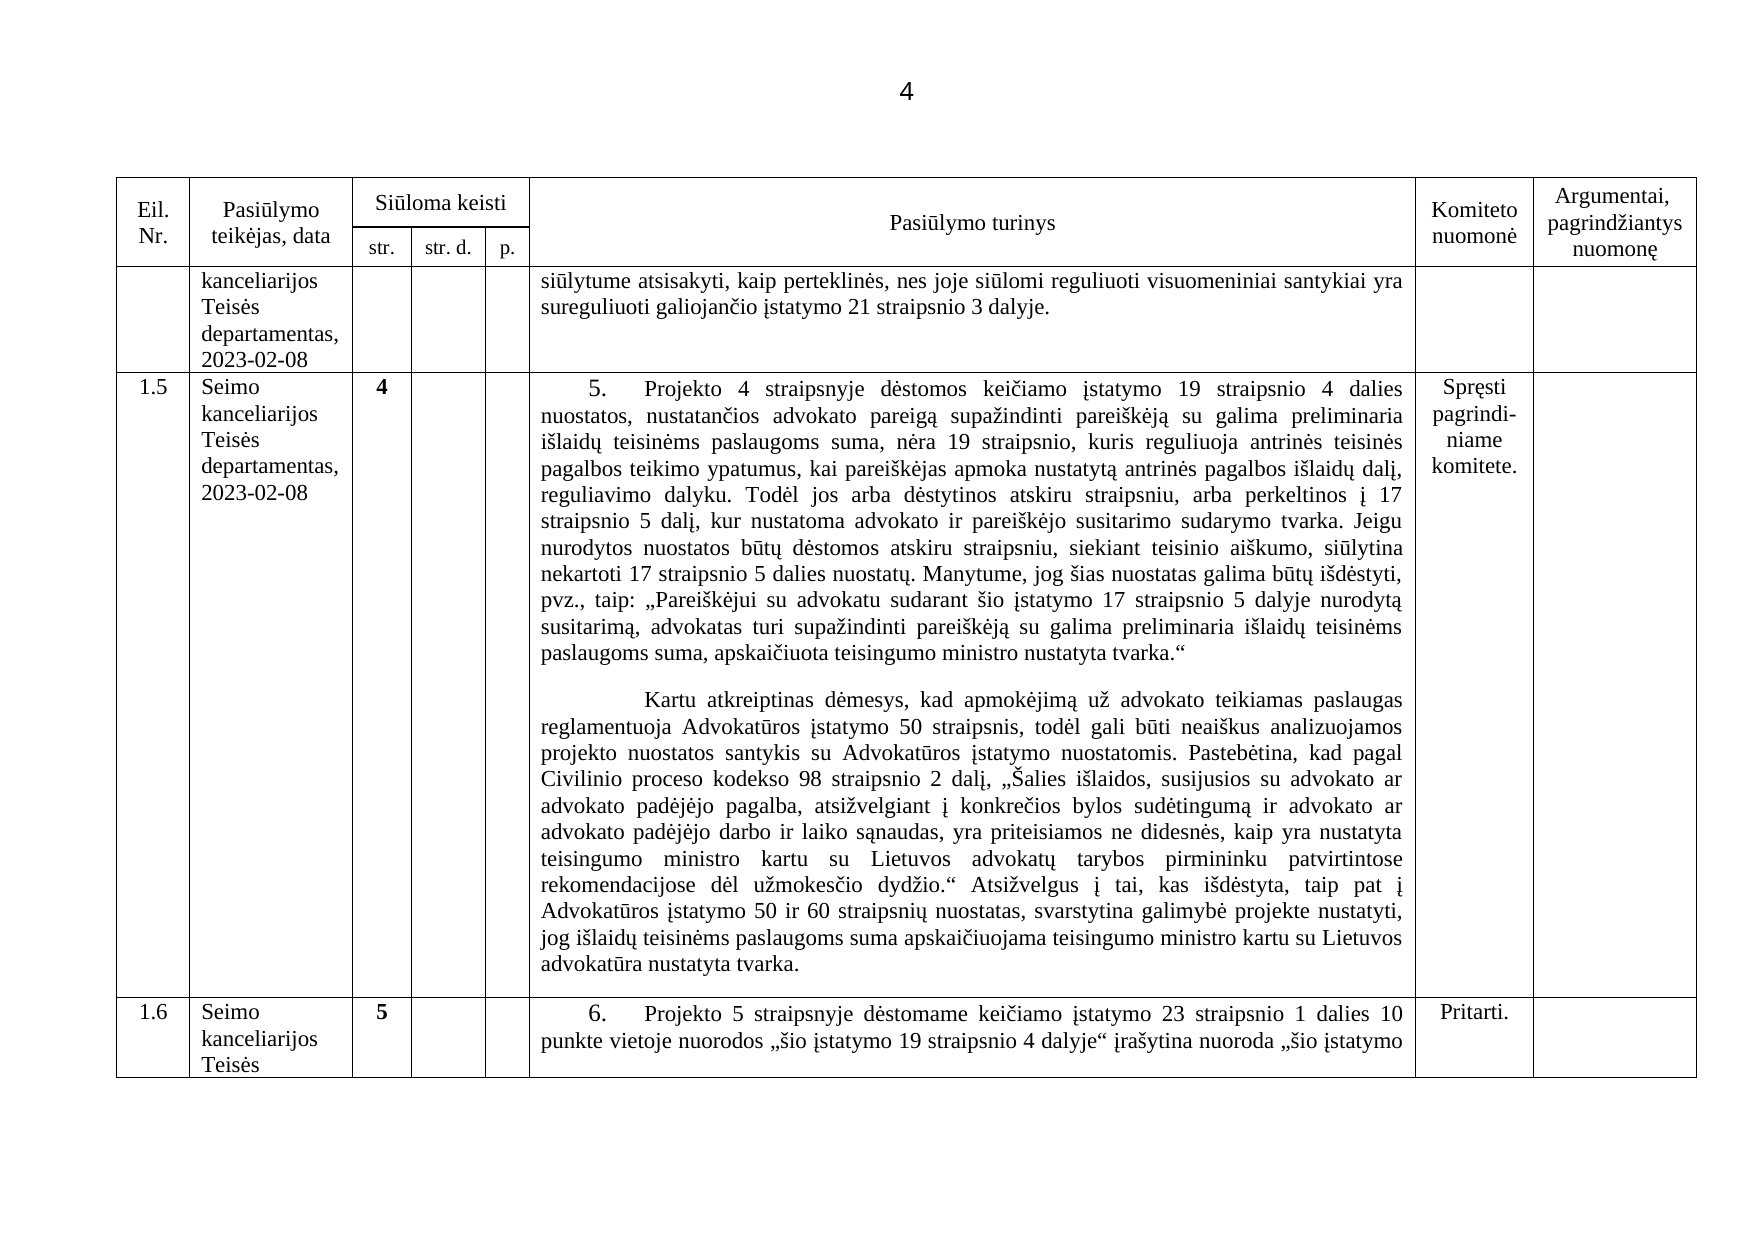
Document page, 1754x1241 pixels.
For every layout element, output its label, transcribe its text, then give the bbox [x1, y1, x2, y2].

table_cell Pritarti. [1416, 998, 1533, 1077]
table_cell [486, 267, 529, 372]
table_cell Seimo kanceliarijos Teisės departamentas, 2023-02-08 [190, 373, 352, 997]
table_cell 5 [353, 998, 411, 1077]
table_cell Seimo kanceliarijos Teisės [190, 998, 352, 1077]
table_cell Projekto 4 straipsnyje dėstomos keičiamo įstatymo 19 straipsnio 4 dalies nuostatos, nustatančios advokato pareigą supažindinti pareiškėją su galima preliminaria išlaidų teisinėms paslaugoms suma, nėra 19 straipsnio, kuris reguliuoja antrinės teisinės pagalbos teikimo ypatumus, kai pareiškėjas apmoka nustatytą antrinės pagalbos išlaidų dalį, reguliavimo dalyku. Todėl jos arba dėstytinos atskiru straipsniu, arba perkeltinos į 17 straipsnio 5 dalį, kur nustatoma advokato ir pareiškėjo susitarimo sudarymo tvarka. Jeigu nurodytos nuostatos būtų dėstomos atskiru straipsniu, siekiant teisinio aiškumo, siūlytina nekartoti 17 straipsnio 5 dalies nuostatų. Manytume, jog šias nuostatas galima būtų išdėstyti, pvz., taip: „Pareiškėjui su advokatu sudarant šio įstatymo 17 straipsnio 5 dalyje nurodytą susitarimą, advokatas turi supažindinti pareiškėją su galima preliminaria išlaidų teisinėms paslaugoms suma, apskaičiuota teisingumo ministro nustatyta tvarka.“ Kartu atkreiptinas dėmesys, kad apmokėjimą už advokato teikiamas paslaugas reglamentuoja Advokatūros įstatymo 50 straipsnis, todėl gali būti neaiškus analizuojamos projekto nuostatos santykis su Advokatūros įstatymo nuostatomis. Pastebėtina, kad pagal Civilinio proceso kodekso 98 straipsnio 2 dalį, „Šalies išlaidos, susijusios su advokato ar advokato padėjėjo pagalba, atsižvelgiant į konkrečios bylos sudėtingumą ir advokato ar advokato padėjėjo darbo ir laiko sąnaudas, yra priteisiamos ne didesnės, kaip yra nustatyta teisingumo ministro kartu su Lietuvos advokatų tarybos pirmininku patvirtintose rekomendacijose dėl užmokesčio dydžio.“ Atsižvelgus į tai, kas išdėstyta, taip pat į Advokatūros įstatymo 50 ir 60 straipsnių nuostatas, svarstytina galimybė projekte nustatyti, jog išlaidų teisinėms paslaugoms suma apskaičiuojama teisingumo ministro kartu su Lietuvos advokatūra nustatyta tvarka. [530, 373, 1415, 997]
table_cell 4 [353, 373, 411, 997]
table_header Siūloma keisti [353, 178, 529, 226]
table_cell str. [353, 228, 411, 266]
table_cell [1534, 373, 1696, 997]
table_cell siūlytume atsisakyti, kaip perteklinės, nes joje siūlomi reguliuoti visuomeniniai santykiai yra sureguliuoti galiojančio įstatymo 21 straipsnio 3 dalyje. [530, 267, 1415, 372]
table_cell p. [486, 228, 529, 266]
table_cell [1416, 267, 1533, 372]
table_cell [412, 267, 485, 372]
table_cell str. d. [412, 228, 485, 266]
table_cell kanceliarijos Teisės departamentas, 2023-02-08 [190, 267, 352, 372]
table_cell [117, 267, 189, 372]
table_cell 1.5 [117, 373, 189, 997]
table_cell Spręsti pagrindi-niame komitete. [1416, 373, 1533, 997]
table_header Eil. Nr. [117, 178, 189, 266]
table_cell [1534, 267, 1696, 372]
table_header Pasiūlymo turinys [530, 178, 1415, 266]
table_header Argumentai, pagrindžiantys nuomonę [1534, 178, 1696, 266]
table_cell [1534, 998, 1696, 1077]
table_cell Projekto 5 straipsnyje dėstomame keičiamo įstatymo 23 straipsnio 1 dalies 10 punkte vietoje nuorodos „šio įstatymo 19 straipsnio 4 dalyje“ įrašytina nuoroda „šio įstatymo [530, 998, 1415, 1077]
table_cell [486, 373, 529, 997]
table_cell [486, 998, 529, 1077]
table_cell [353, 267, 411, 372]
table_cell [412, 373, 485, 997]
table_cell [412, 998, 485, 1077]
table_cell 1.6 [117, 998, 189, 1077]
table_header Komiteto nuomonė [1416, 178, 1533, 266]
table_header Pasiūlymo teikėjas, data [190, 178, 352, 266]
